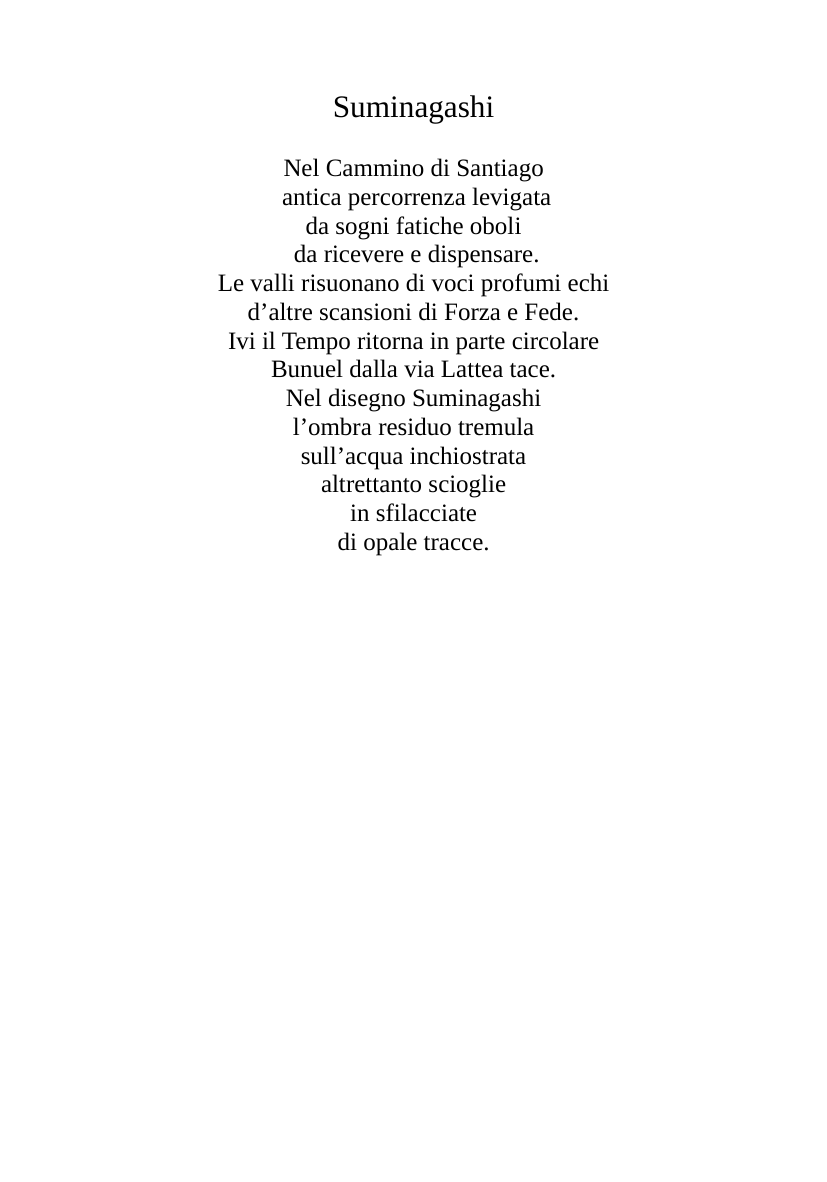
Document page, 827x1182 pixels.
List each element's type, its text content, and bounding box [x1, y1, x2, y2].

text l’ombra residuo tremula [88, 412, 738, 441]
text in sfilacciate [88, 498, 738, 527]
text antica percorrenza levigata [88, 182, 738, 211]
text da sogni fatiche oboli [88, 211, 738, 239]
text Nel disegno Suminagashi [88, 383, 738, 412]
text sull’acqua inchiostrata [88, 441, 738, 469]
text Le valli risuonano di voci profumi echi [88, 268, 738, 297]
text altrettanto scioglie [88, 469, 738, 498]
text d’altre scansioni di Forza e Fede. [88, 297, 738, 326]
text di opale tracce. [88, 527, 738, 556]
text Nel Cammino di Santiago [88, 153, 738, 182]
text da ricevere e dispensare. [88, 239, 738, 268]
text Suminagashi [88, 88, 738, 124]
text Ivi il Tempo ritorna in parte circolare [88, 326, 738, 354]
text Bunuel dalla via Lattea tace. [88, 354, 738, 383]
